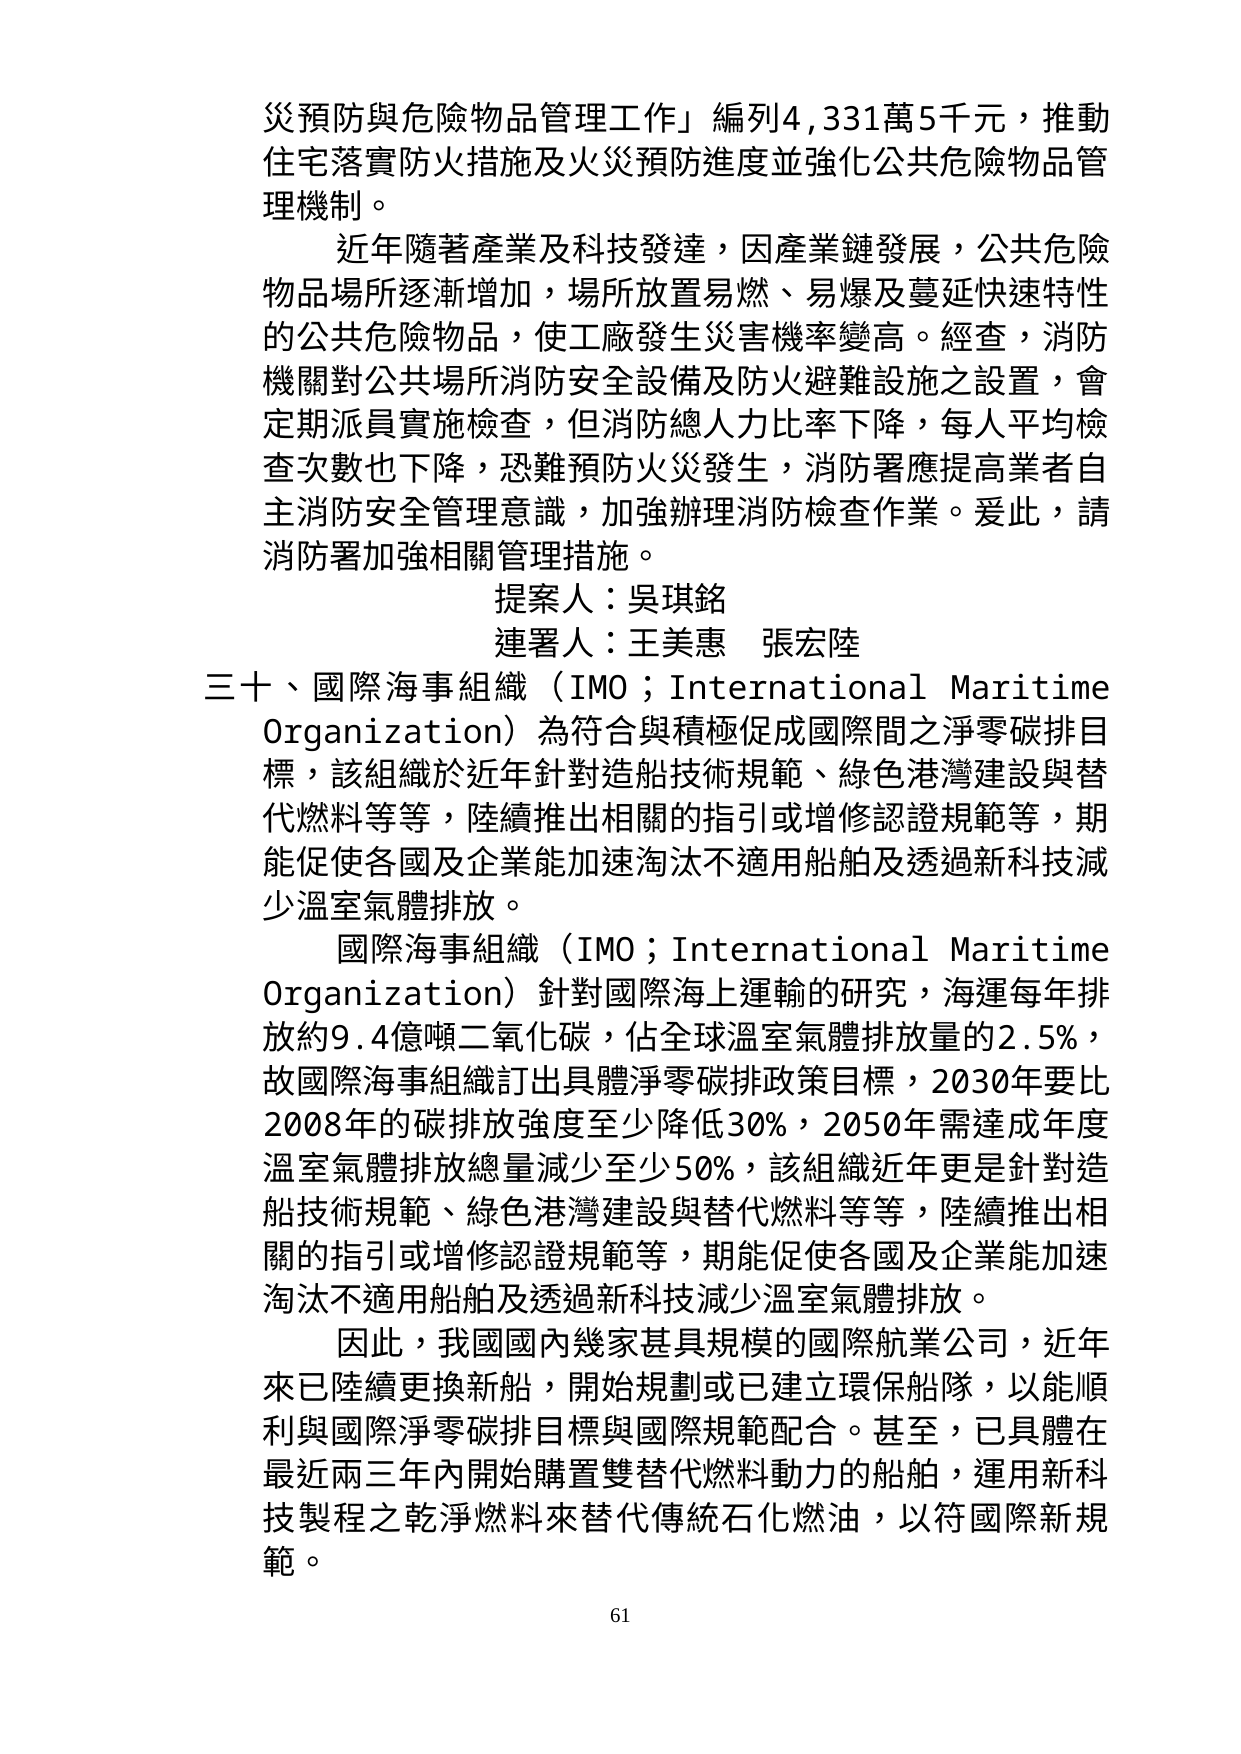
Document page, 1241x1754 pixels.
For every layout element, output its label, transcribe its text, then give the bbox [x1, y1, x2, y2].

text 三十、國際海事組織（IMO；International Maritime Organization）為符合與積極促成國際間之淨零碳排目標，該組織於近年針對造船技術規範、綠色港灣建設與替代燃料等等，陸續推出相關的指引或增修認證規範等，期能促使各國及企業能加速淘汰不適用船舶及透過新科技減少溫室氣體排放。 [130, 664, 1110, 927]
text 國際海事組織（IMO；International Maritime Organization）針對國際海上運輸的研究，海運每年排放約9.4億噸二氧化碳，佔全球溫室氣體排放量的2.5%，故國際海事組織訂出具體淨零碳排政策目標，2030年要比2008年的碳排放強度至少降低30%，2050年需達成年度溫室氣體排放總量減少至少50%，該組織近年更是針對造船技術規範、綠色港灣建設與替代燃料等等，陸續推出相關的指引或增修認證規範等，期能促使各國及企業能加速淘汰不適用船舶及透過新科技減少溫室氣體排放。 [263, 927, 1110, 1321]
text 災預防與危險物品管理工作」編列4,331萬5千元，推動住宅落實防火措施及火災預防進度並強化公共危險物品管理機制。 [130, 96, 1110, 227]
text 近年隨著產業及科技發達，因產業鏈發展，公共危險物品場所逐漸增加，場所放置易燃、易爆及蔓延快速特性的公共危險物品，使工廠發生災害機率變高。經查，消防機關對公共場所消防安全設備及防火避難設施之設置，會定期派員實施檢查，但消防總人力比率下降，每人平均檢查次數也下降，恐難預防火災發生，消防署應提高業者自主消防安全管理意識，加強辦理消防檢查作業。爰此，請消防署加強相關管理措施。 [263, 227, 1110, 577]
text 提案人：吳琪銘 [127, 577, 1110, 621]
text 連署人：王美惠 張宏陸 [127, 621, 1110, 664]
text 因此，我國國內幾家甚具規模的國際航業公司，近年來已陸續更換新船，開始規劃或已建立環保船隊，以能順利與國際淨零碳排目標與國際規範配合。甚至，已具體在最近兩三年內開始購置雙替代燃料動力的船舶，運用新科技製程之乾淨燃料來替代傳統石化燃油，以符國際新規範。 [263, 1321, 1110, 1583]
